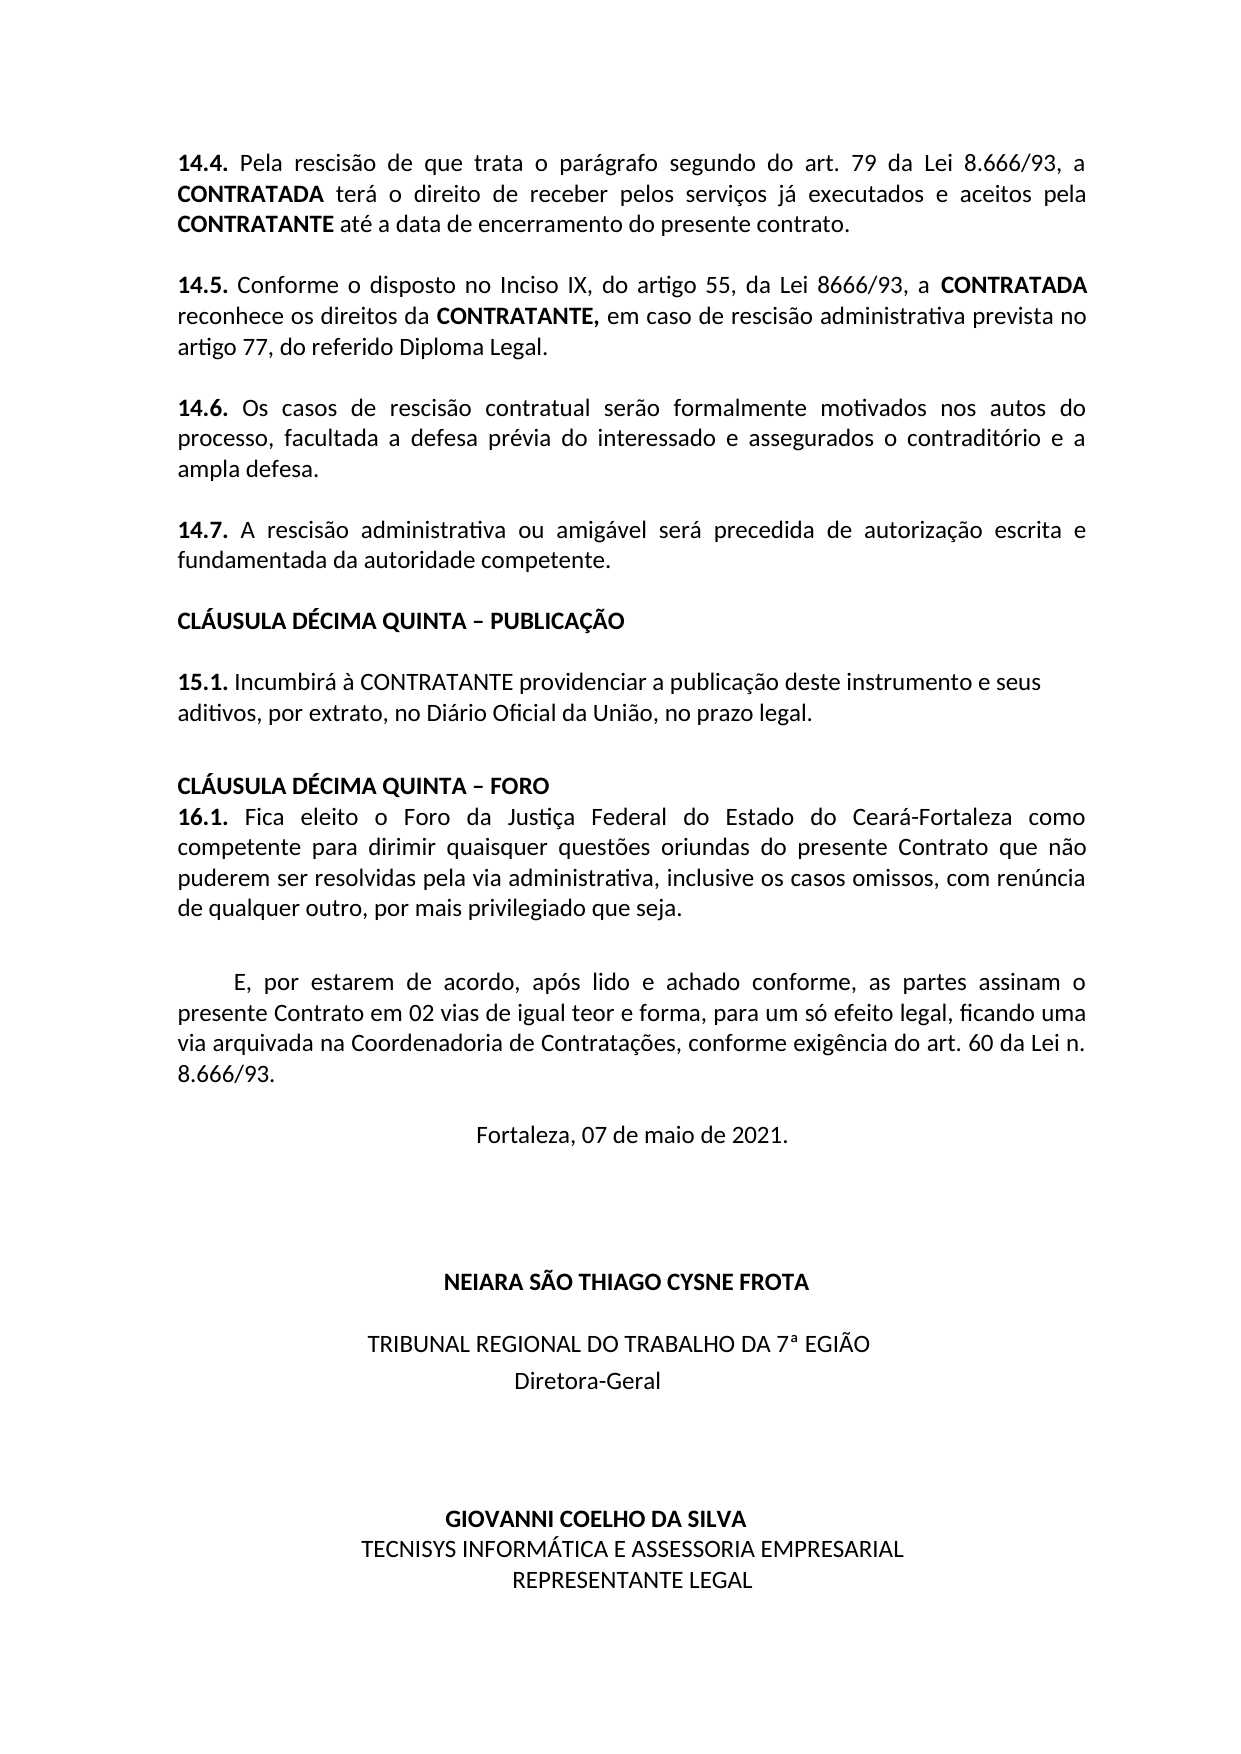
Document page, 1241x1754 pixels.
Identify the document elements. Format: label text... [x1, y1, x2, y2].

text 16.1. Fica eleito o Foro da Justiça Federal do Estado do Ceará-Fortaleza como competente para dirimir quaisquer questões oriundas do presente Contrato que não puderem ser resolvidas pela via administrativa, inclusive os casos omissos, com renúncia de qualquer outro, por mais privilegiado que seja. [177, 801, 1087, 923]
text 14.6. Os casos de rescisão contratual serão formalmente motivados nos autos do processo, facultada a defesa prévia do interessado e assegurados o contraditório e a ampla defesa. [177, 392, 1087, 483]
table_header [897, 1180, 1191, 1426]
text CLÁUSULA DÉCIMA QUINTA – PUBLICAÇÃO [177, 605, 1087, 636]
text Fortaleza, 07 de maio de 2021. [177, 1119, 1088, 1149]
text CLÁUSULA DÉCIMA QUINTA – FORO [177, 771, 1087, 801]
table_cell [356, 1426, 897, 1503]
text REPRESENTANTE LEGAL [177, 1564, 1088, 1594]
text 14.5. Conforme o disposto no Inciso IX, do artigo 55, da Lei 8666/93, a CONTRATADA reconhece os direitos da CONTRATANTE, em caso de rescisão administrativa prevista no artigo 77, do referido Diploma Legal. [177, 270, 1087, 361]
text 15.1. Incumbirá à CONTRATANTE providenciar a publicação deste instrumento e seus aditivos, por extrato, no Diário Oficial da União, no prazo legal. [177, 666, 1087, 727]
table_header NEIARA SÃO THIAGO CYSNE FROTA TRIBUNAL REGIONAL DO TRABALHO DA 7ª EGIÃO Diretora-Geral [356, 1180, 897, 1426]
table_cell [897, 1426, 1191, 1503]
text 14.4. Pela rescisão de que trata o parágrafo segundo do art. 79 da Lei 8.666/93, a CONTRATADA terá o direito de receber pelos serviços já executados e aceitos pela CONTRATANTE até a data de encerramento do presente contrato. [177, 148, 1087, 239]
text TECNISYS INFORMÁTICA E ASSESSORIA EMPRESARIAL [177, 1533, 1088, 1564]
table_cell GIOVANNI COELHO DA SILVA [395, 1503, 1191, 1533]
table_cell [177, 1426, 356, 1503]
table_header [177, 1180, 356, 1426]
text E, por estarem de acordo, após lido e achado conforme, as partes assinam o presente Contrato em 02 vias de igual teor e forma, para um só efeito legal, ficando uma via arquivada na Coordenadoria de Contratações, conforme exigência do art. 60 da Lei n. 8.666/93. [177, 966, 1087, 1088]
table_cell [177, 1503, 395, 1533]
text 14.7. A rescisão administrativa ou amigável será precedida de autorização escrita e fundamentada da autoridade competente. [177, 514, 1087, 575]
